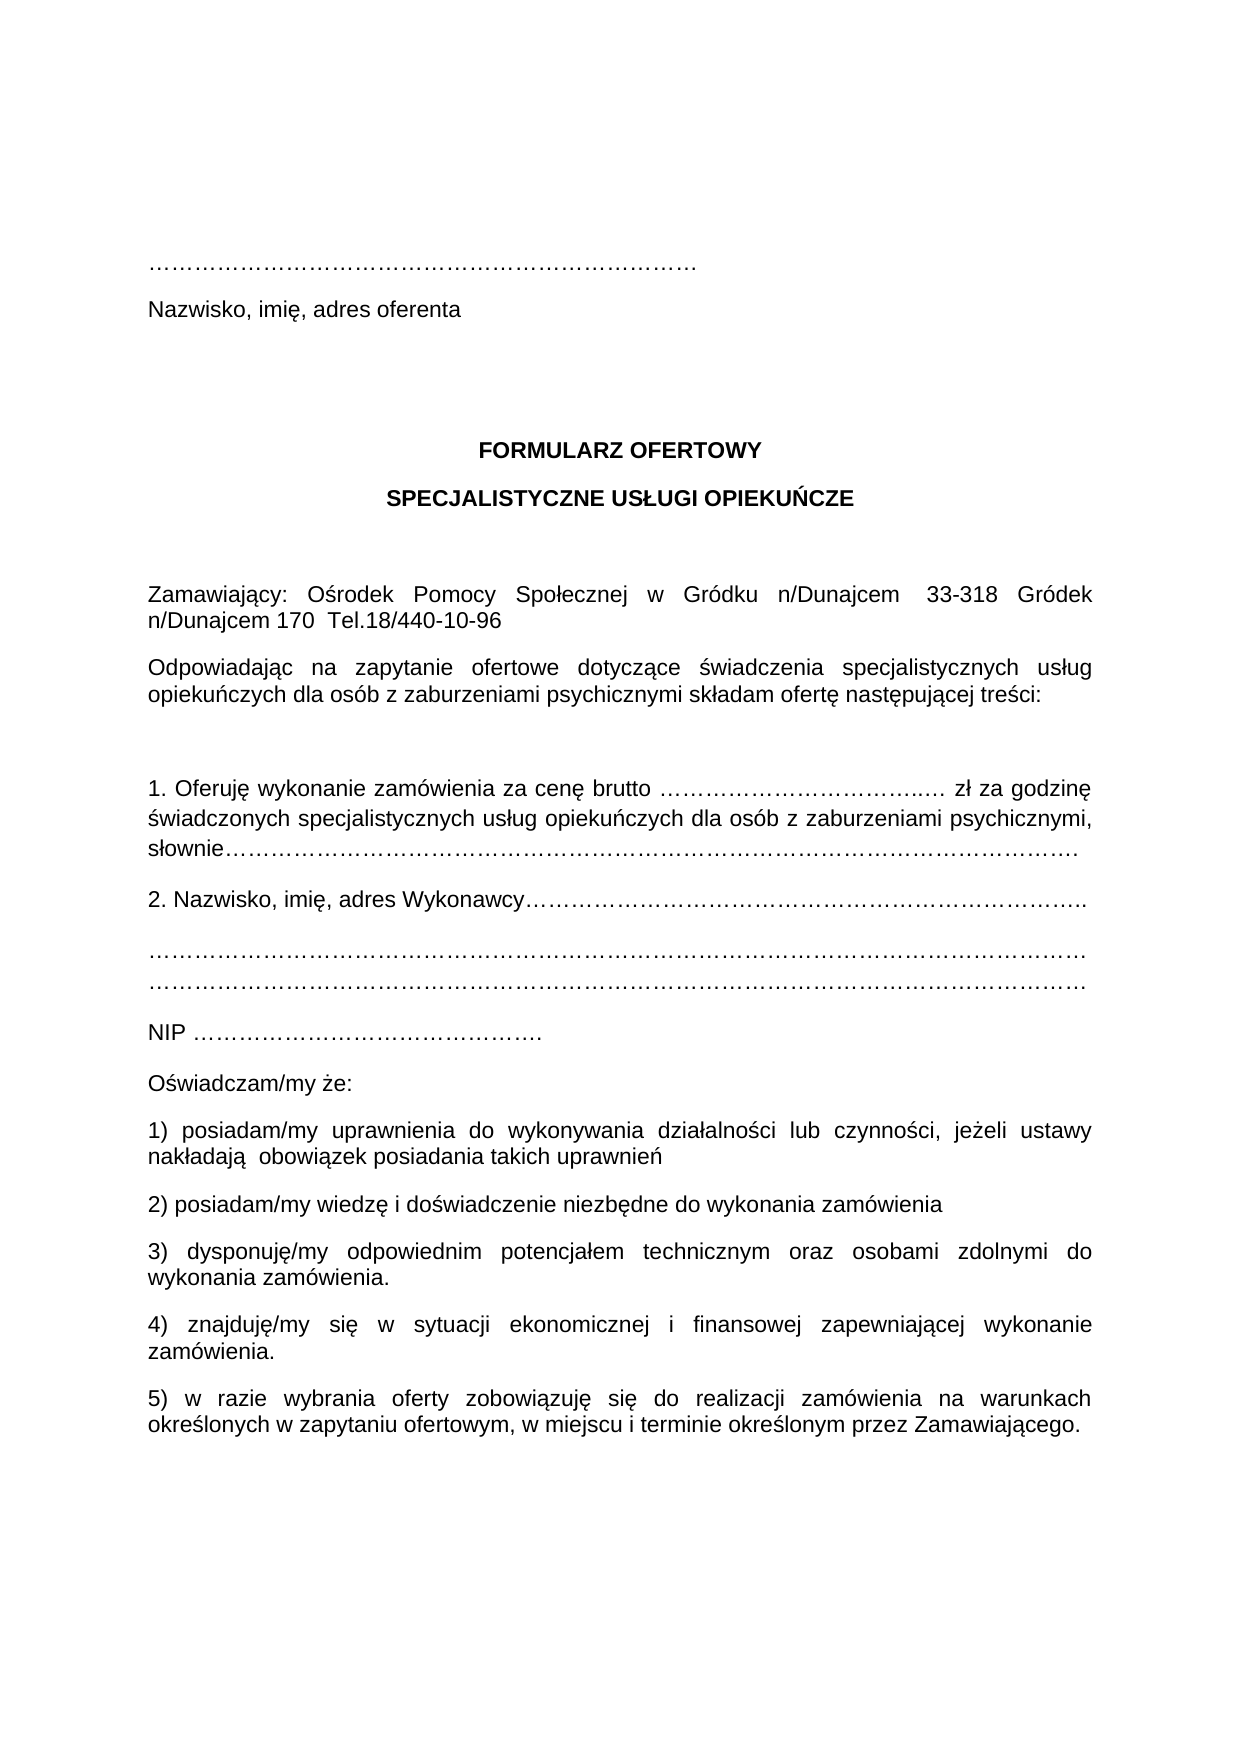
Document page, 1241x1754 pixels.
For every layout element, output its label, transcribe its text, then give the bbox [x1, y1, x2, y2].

text 4) znajduję/my się w sytuacji ekonomicznej i finansowej zapewniającej wykonanie zamówienia. [148, 1311, 1093, 1364]
text ……………………………………………………………… [148, 249, 1093, 275]
text Oświadczam/my że: [148, 1070, 1093, 1096]
text FORMULARZ OFERTOWY [148, 437, 1093, 464]
text Odpowiadając na zapytanie ofertowe dotyczące świadczenia specjalistycznych usług opiekuńczych dla osób z zaburzeniami psychicznymi składam ofertę następującej treści: [148, 654, 1093, 707]
text Nazwisko, imię, adres oferenta [148, 296, 1093, 322]
text Zamawiający: Ośrodek Pomocy Społecznej w Gródku n/Dunajcem 33-318 Gródek n/Dunajcem 170 Tel.18/440-10-96 [148, 581, 1093, 633]
text ………………………………………………………………………………………………………………………………………………………………………………………………………………………… [148, 937, 1093, 994]
text 1. Oferuję wykonanie zamówienia za cenę brutto ……………………………..… zł za godzinę świadczonych specjalistycznych usług opiekuńczych dla osób z zaburzeniami psychicznymi, słownie…………………………………………………………………………………………………. [148, 775, 1093, 862]
text 2) posiadam/my wiedzę i doświadczenie niezbędne do wykonania zamówienia [148, 1191, 1093, 1217]
text SPECJALISTYCZNE USŁUGI OPIEKUŃCZE [148, 485, 1093, 511]
text 5) w razie wybrania oferty zobowiązuję się do realizacji zamówienia na warunkach określonych w zapytaniu ofertowym, w miejscu i terminie określonym przez Zamawiającego. [148, 1385, 1093, 1437]
text NIP ………………………………………. [148, 1019, 1093, 1045]
text 1) posiadam/my uprawnienia do wykonywania działalności lub czynności, jeżeli ustawy nakładają obowiązek posiadania takich uprawnień [148, 1117, 1093, 1170]
text 3) dysponuję/my odpowiednim potencjałem technicznym oraz osobami zdolnymi do wykonania zamówienia. [148, 1238, 1093, 1290]
text 2. Nazwisko, imię, adres Wykonawcy……………………………………………………………….. [148, 886, 1093, 913]
